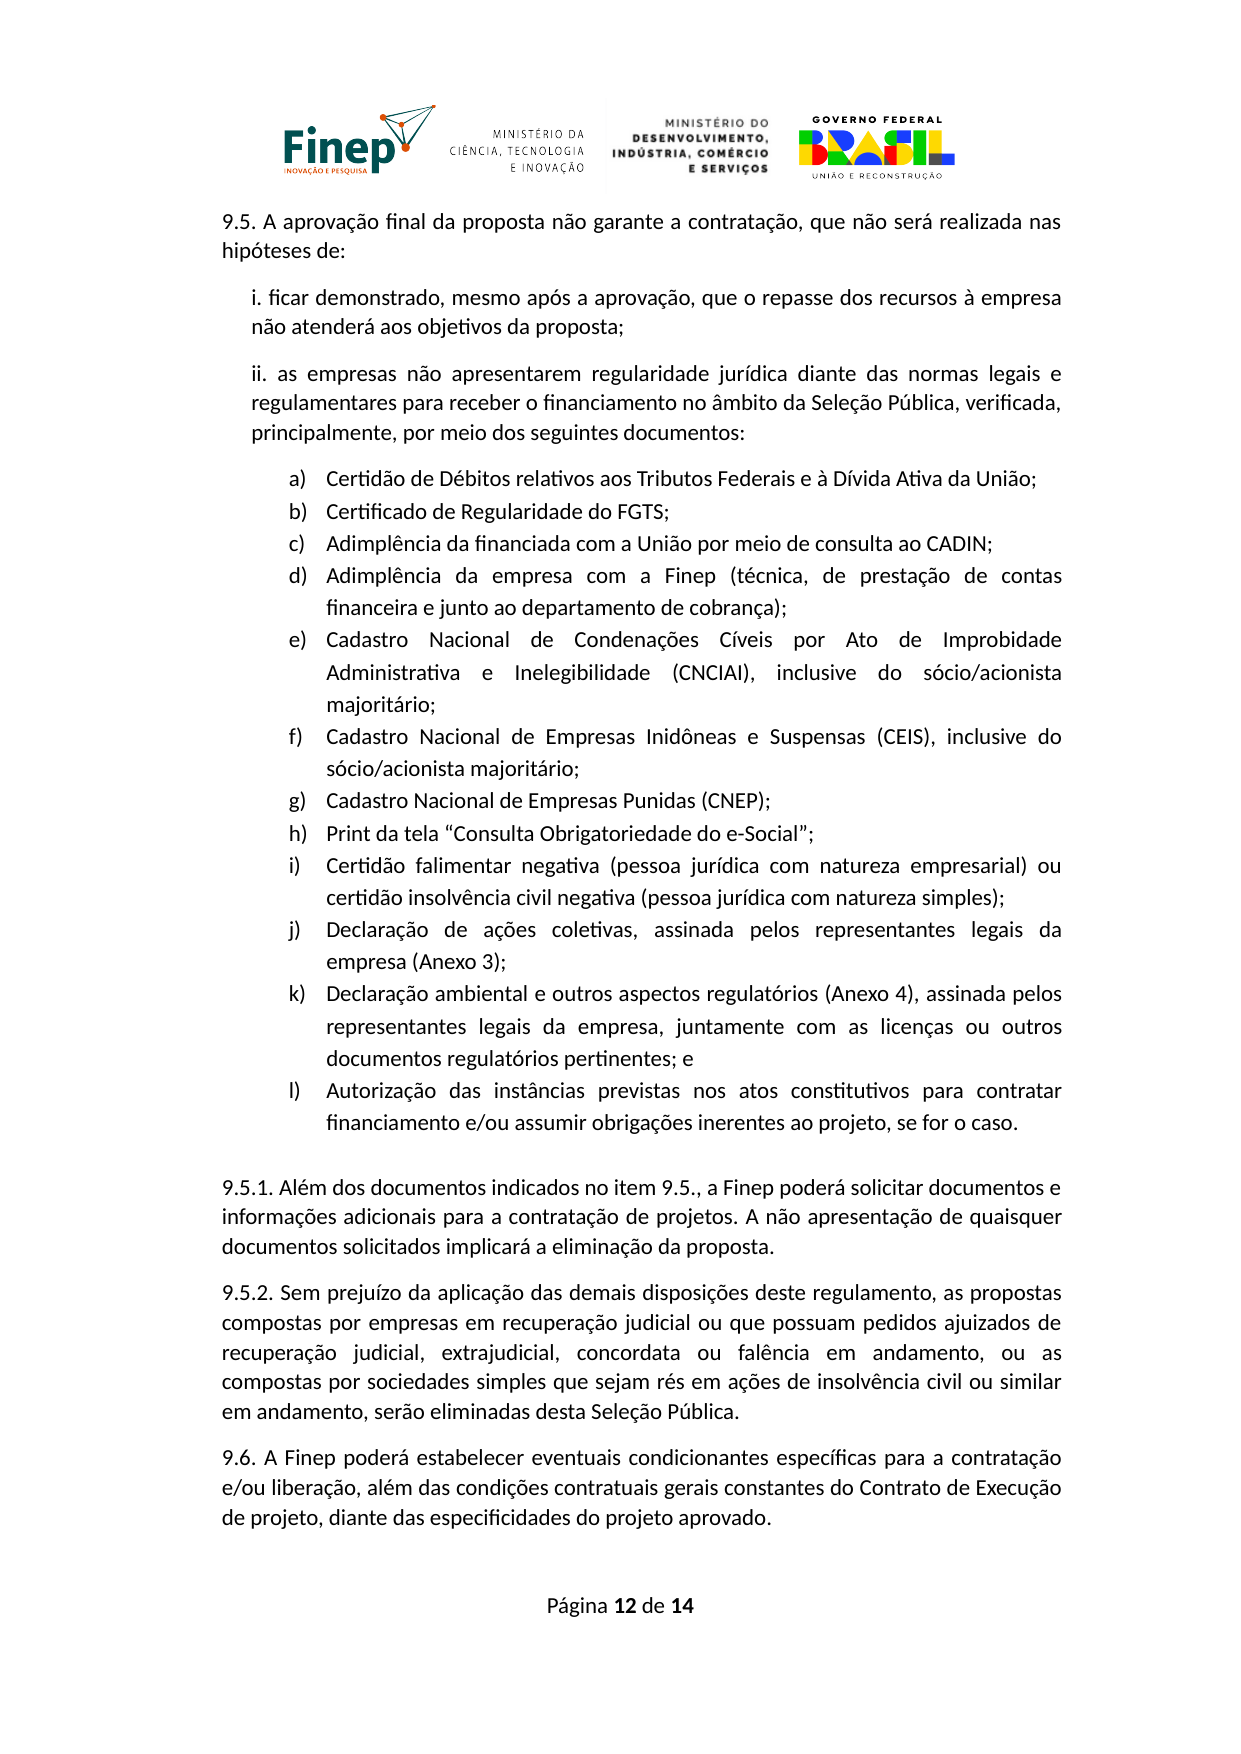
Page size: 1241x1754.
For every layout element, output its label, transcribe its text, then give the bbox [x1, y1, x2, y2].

list Certidão de Débitos relativos aos Tributos Federais e à Dívida Ativa da União; [288, 464, 1063, 493]
list Declaração ambiental e outros aspectos regulatórios (Anexo 4), assinada pelos representantes legais da empresa, juntamente com as licenças ou outros documentos regulatórios pertinentes; e [288, 979, 1063, 1072]
text ii. as empresas não apresentarem regularidade jurídica diante das normas legais e regulamentares para receber o financiamento no âmbito da Seleção Pública, verificada, principalmente, por meio dos seguintes documentos: [251, 359, 1063, 446]
text 9.5.2. Sem prejuízo da aplicação das demais disposições deste regulamento, as propostas compostas por empresas em recuperação judicial ou que possuam pedidos ajuizados de recuperação judicial, extrajudicial, concordata ou falência em andamento, ou as compostas por sociedades simples que sejam rés em ações de insolvência civil ou similar em andamento, serão eliminadas desta Seleção Pública. [222, 1278, 1063, 1425]
list Cadastro Nacional de Empresas Inidôneas e Suspensas (CEIS), inclusive do sócio/acionista majoritário; [288, 722, 1063, 782]
list Adimplência da empresa com a Finep (técnica, de prestação de contas financeira e junto ao departamento de cobrança); [288, 561, 1063, 621]
list Declaração de ações coletivas, assinada pelos representantes legais da empresa (Anexo 3); [288, 915, 1063, 975]
list Certificado de Regularidade do FGTS; [288, 497, 1063, 525]
list Certidão falimentar negativa (pessoa jurídica com natureza empresarial) ou certidão insolvência civil negativa (pessoa jurídica com natureza simples); [288, 851, 1063, 911]
list Cadastro Nacional de Condenações Cíveis por Ato de Improbidade Administrativa e Inelegibilidade (CNCIAI), inclusive do sócio/acionista majoritário; [288, 626, 1063, 718]
text 9.6. A Finep poderá estabelecer eventuais condicionantes específicas para a contratação e/ou liberação, além das condições contratuais gerais constantes do Contrato de Execução de projeto, diante das especificidades do projeto aprovado. [222, 1443, 1063, 1531]
text 9.5. A aprovação final da proposta não garante a contratação, que não será realizada nas hipóteses de: [222, 207, 1063, 264]
text i. ficar demonstrado, mesmo após a aprovação, que o repasse dos recursos à empresa não atenderá aos objetivos da proposta; [251, 283, 1063, 341]
text 9.5.1. Além dos documentos indicados no item 9.5., a Finep poderá solicitar documentos e informações adicionais para a contratação de projetos. A não apresentação de quaisquer documentos solicitados implicará a eliminação da proposta. [222, 1173, 1063, 1260]
list Adimplência da financiada com a União por meio de consulta ao CADIN; [288, 529, 1063, 557]
list Cadastro Nacional de Empresas Punidas (CNEP); [288, 786, 1063, 814]
list Autorização das instâncias previstas nos atos constitutivos para contratar financiamento e/ou assumir obrigações inerentes ao projeto, se for o caso. [288, 1076, 1063, 1136]
list Print da tela “Consulta Obrigatoriedade do e-Social”; [288, 819, 1063, 847]
